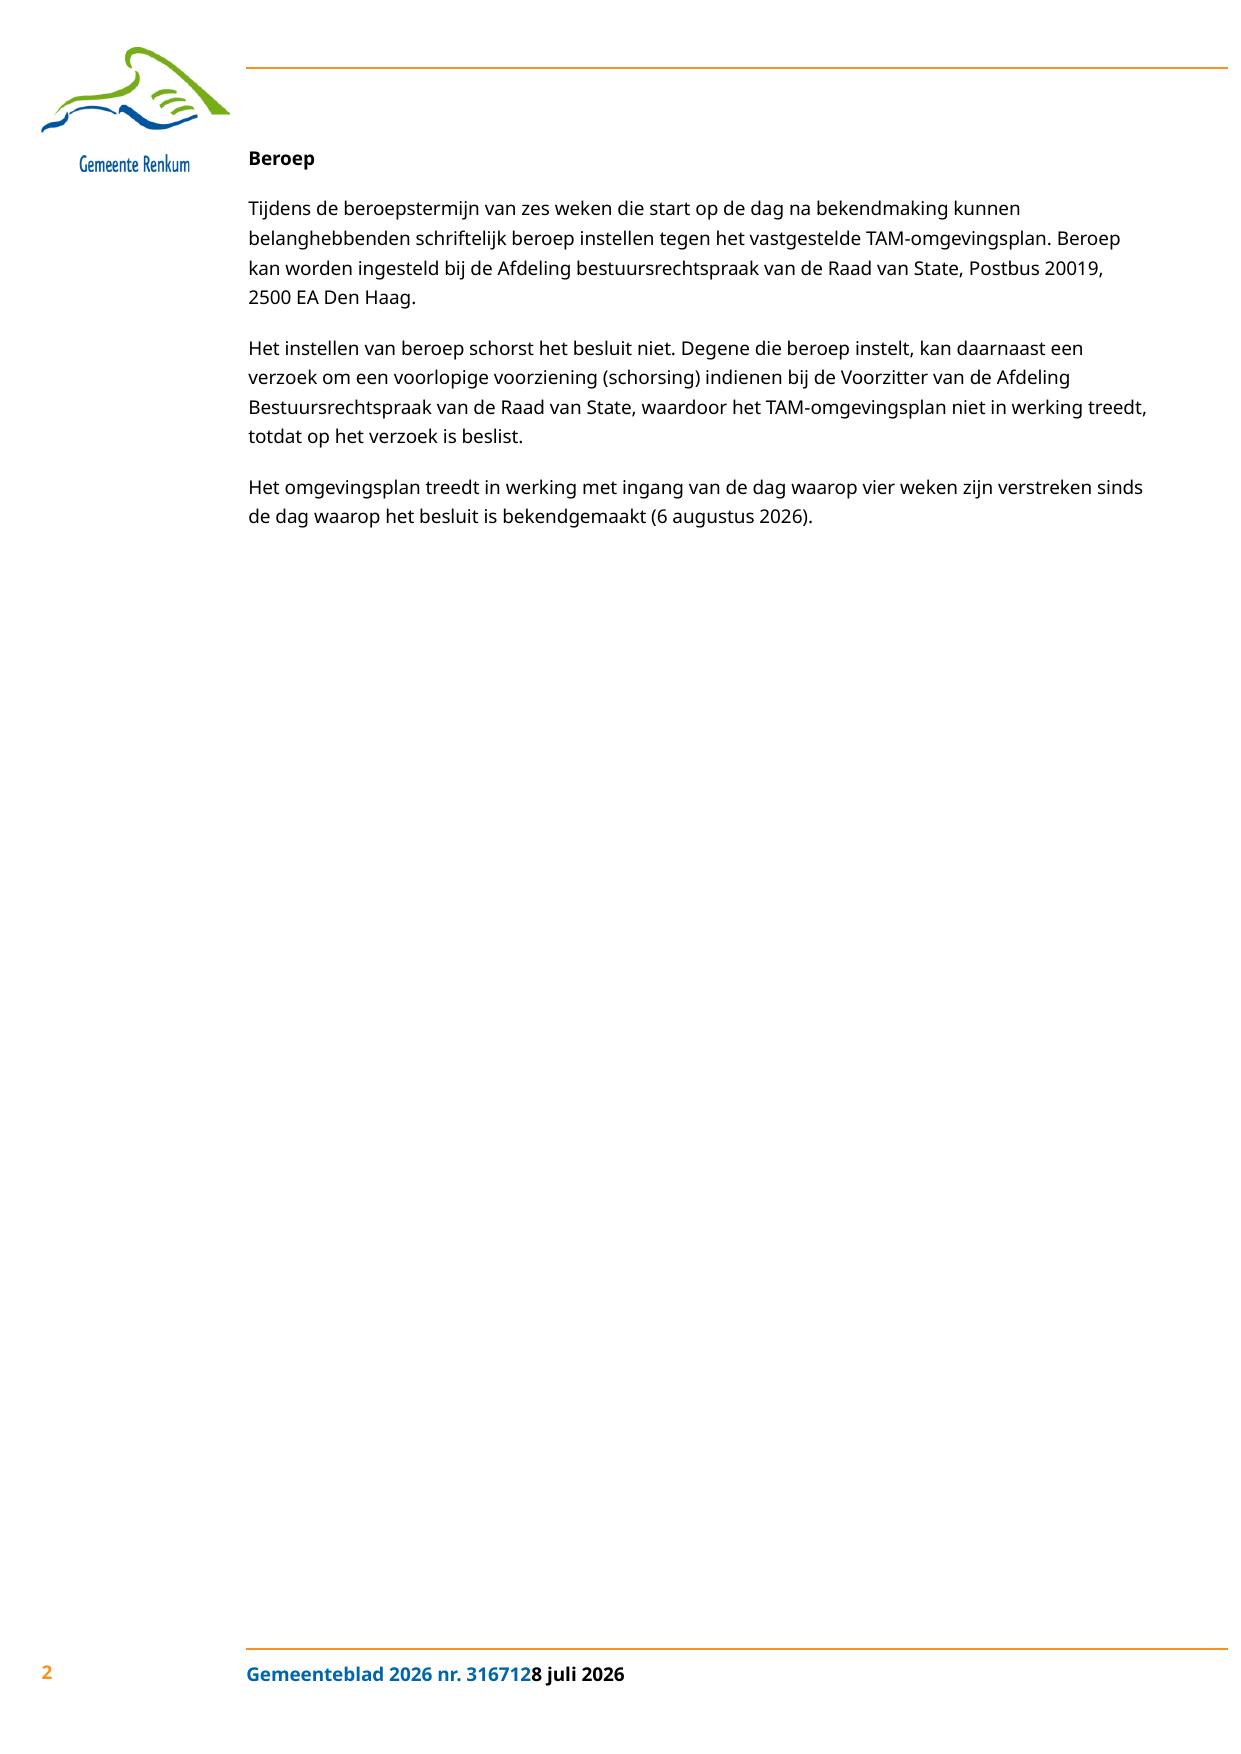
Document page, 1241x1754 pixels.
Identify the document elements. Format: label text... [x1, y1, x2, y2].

picture [41, 47, 231, 172]
text Beroep [248, 145, 1152, 171]
text Het omgevingsplan treedt in werking met ingang van de dag waarop vier weken zijn verstreken sinds de dag waarop het besluit is bekendgemaakt (6 augustus 2026). [248, 474, 1152, 529]
text Tijdens de beroepstermijn van zes weken die start op de dag na bekendmaking kunnen belanghebbenden schriftelijk beroep instellen tegen het vastgestelde TAM-omgevingsplan. Beroep kan worden ingesteld bij de Afdeling bestuursrechtspraak van de Raad van State, Postbus 20019, 2500 EA Den Haag. [248, 196, 1152, 310]
text Het instellen van beroep schorst het besluit niet. Degene die beroep instelt, kan daarnaast een verzoek om een voorlopige voorziening (schorsing) indienen bij de Voorzitter van de Afdeling Bestuursrechtspraak van de Raad van State, waardoor het TAM-omgevingsplan niet in werking treedt, totdat op het verzoek is beslist. [248, 335, 1152, 449]
